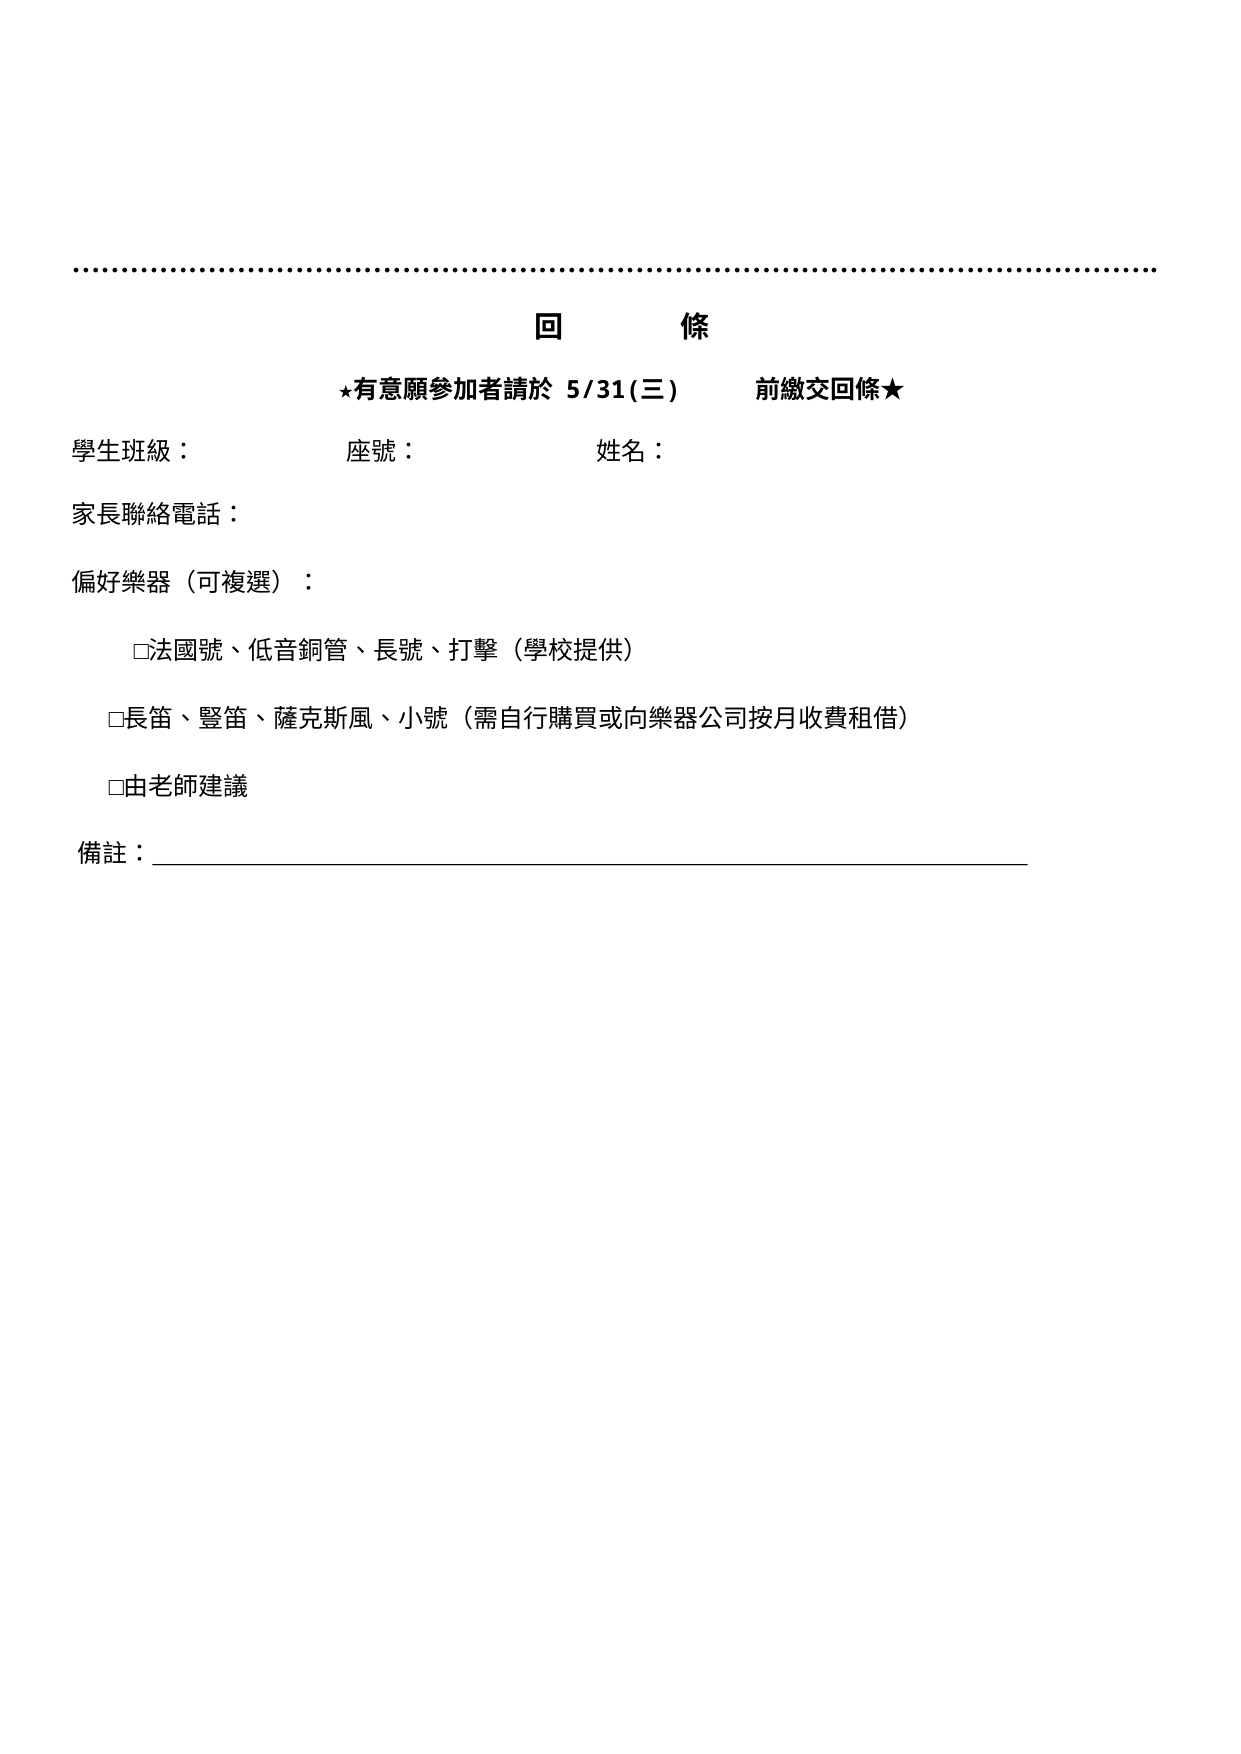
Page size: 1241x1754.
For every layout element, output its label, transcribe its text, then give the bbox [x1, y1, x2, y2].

table_header …………………………………………………………………………………………………. 回 條 ★有意願參加者請於 5/31(三) 前繳交回條★ 學生班級： 座號： 姓名： 家長聯絡電話： 偏好樂器（可複選）： □法國號、低音銅管、長號、打擊（學校提供） □長笛、豎笛、薩克斯風、小號（需自行購買或向樂器公司按月收費租借） □由老師建議 備註：______________________________________________________________________ [60, 96, 1184, 877]
